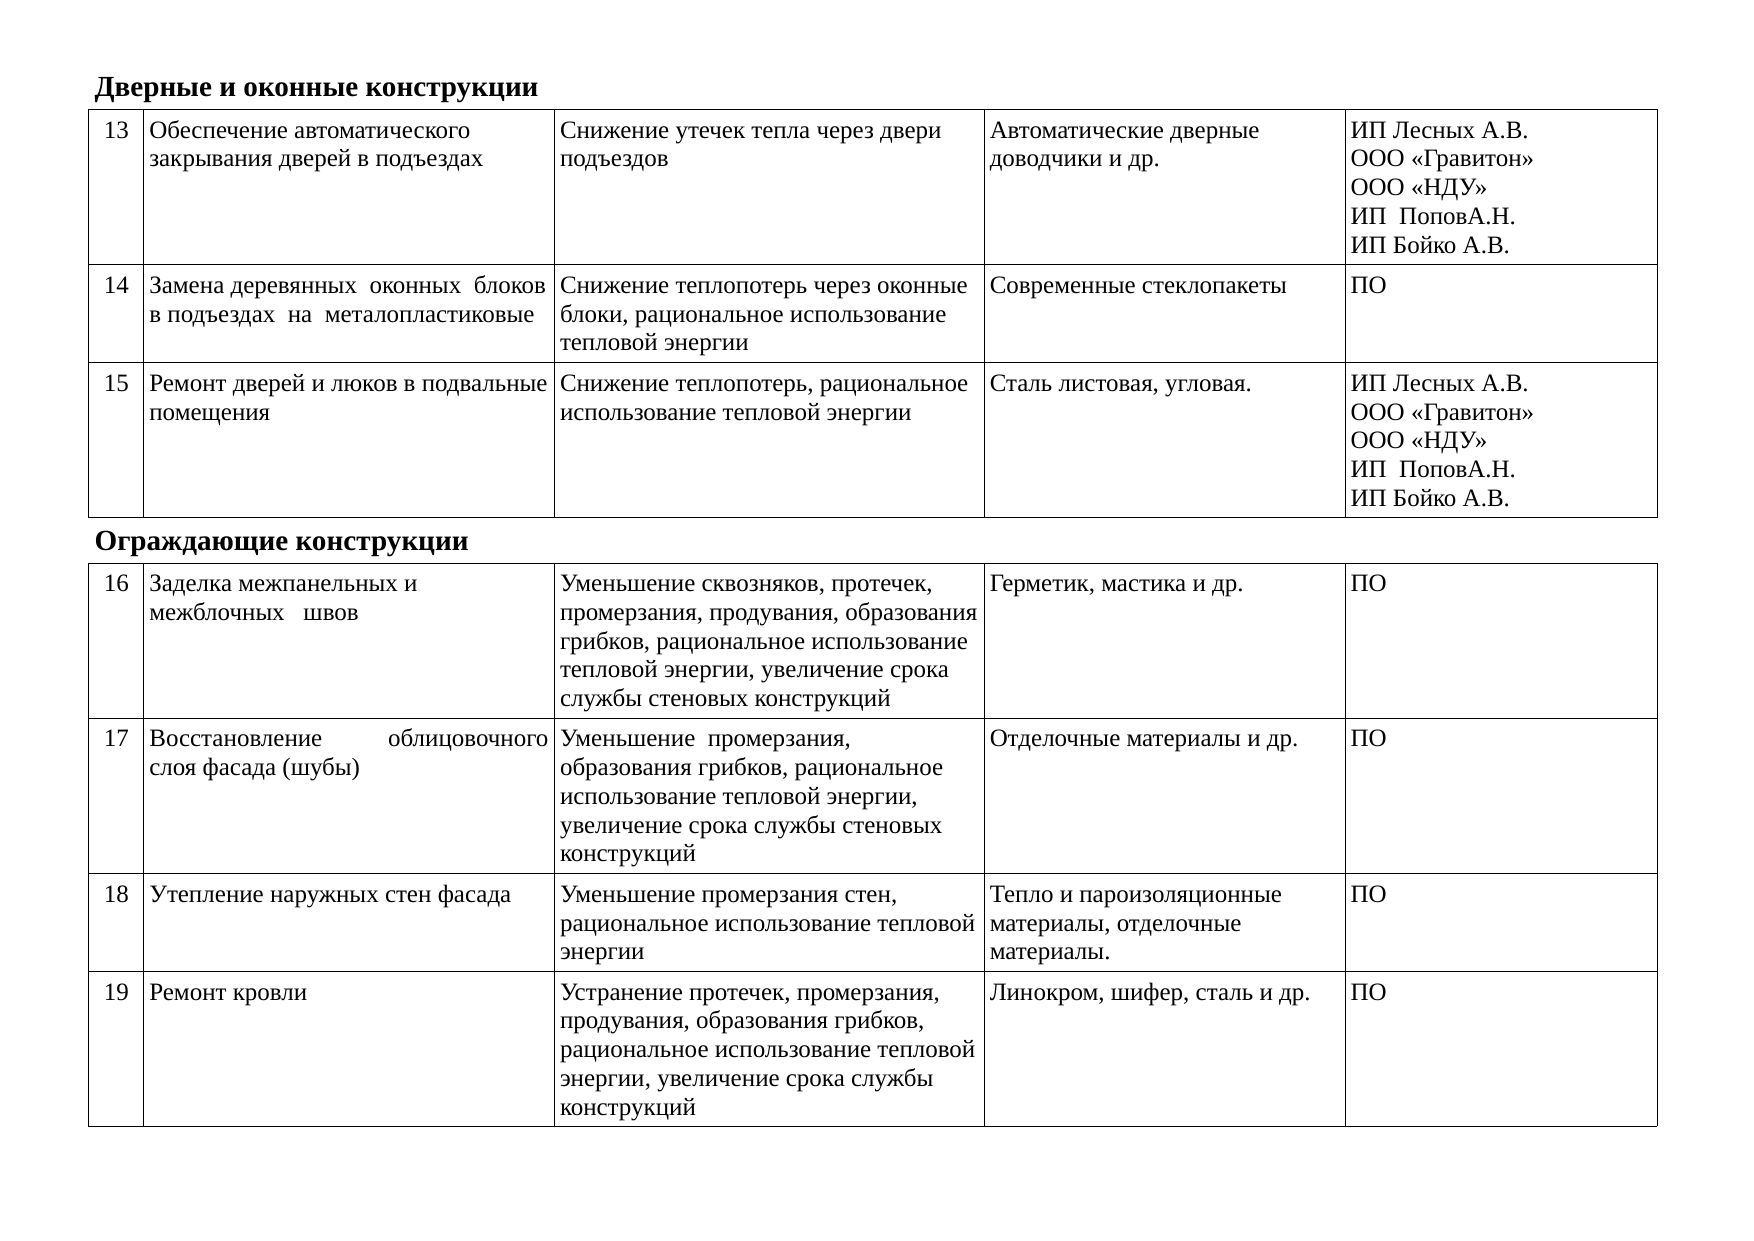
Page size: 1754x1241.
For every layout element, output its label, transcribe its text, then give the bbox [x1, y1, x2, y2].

table_cell Устранение протечек, промерзания, продувания, образования грибков, рациональное использование тепловой энергии, увеличение срока службы конструкций [555, 972, 984, 1126]
table_cell [1658, 873, 1666, 971]
table_cell ИП Лесных А.В. ООО «Гравитон» ООО «НДУ» ИП ПоповА.Н. ИП Бойко А.В. [1346, 110, 1657, 264]
table_cell Обеспечение автоматического закрывания дверей в подъездах [144, 110, 554, 264]
table_cell Уменьшение сквозняков, протечек, промерзания, продувания, образования грибков, рациональное использование тепловой энергии, увеличение срока службы стеновых конструкций [555, 564, 984, 718]
table_cell Линокром, шифер, сталь и др. [985, 972, 1345, 1126]
table_cell [1658, 718, 1666, 873]
table_cell Отделочные материалы и др. [985, 719, 1345, 873]
table_cell Ремонт кровли [144, 972, 554, 1126]
table_cell Ремонт дверей и люков в подвальные помещения [144, 363, 554, 517]
table_cell Герметик, мастика и др. [985, 564, 1345, 718]
table_cell 15 [89, 363, 143, 517]
table_cell ПО [1346, 719, 1657, 873]
table_cell ПО [1346, 874, 1657, 971]
table_cell 18 [89, 874, 143, 971]
table_cell Замена деревянных оконных блоков в подъездах на металопластиковые [144, 265, 554, 362]
table_cell ПО [1346, 972, 1657, 1126]
table_cell Современные стеклопакеты [985, 265, 1345, 362]
table_cell [1658, 264, 1666, 362]
table_cell 14 [89, 265, 143, 362]
table_cell Снижение утечек тепла через двери подъездов [555, 110, 984, 264]
table_cell Восстановление облицовочного слоя фасада (шубы) [144, 719, 554, 873]
table_cell Тепло и пароизоляционные материалы, отделочные материалы. [985, 874, 1345, 971]
table_cell Дверные и оконные конструкции [89, 64, 1666, 109]
table_cell Уменьшение промерзания стен, рациональное использование тепловой энергии [555, 874, 984, 971]
table_cell [1658, 109, 1666, 264]
table_cell [1658, 563, 1666, 718]
table_cell 13 [89, 110, 143, 264]
table_cell 16 [89, 564, 143, 718]
table_cell Уменьшение промерзания, образования грибков, рациональное использование тепловой энергии, увеличение срока службы стеновых конструкций [555, 719, 984, 873]
table_cell Снижение теплопотерь через оконные блоки, рациональное использование тепловой энергии [555, 265, 984, 362]
table_cell Заделка межпанельных и межблочных швов [144, 564, 554, 718]
table_cell Сталь листовая, угловая. [985, 363, 1345, 517]
table_cell 17 [89, 719, 143, 873]
table_cell Ограждающие конструкции [89, 517, 1666, 562]
table_cell Снижение теплопотерь, рациональное использование тепловой энергии [555, 363, 984, 517]
table_cell Утепление наружных стен фасада [144, 874, 554, 971]
table_cell [1658, 362, 1666, 517]
table_cell [1658, 971, 1666, 1126]
table_cell 19 [89, 972, 143, 1126]
table_cell ПО [1346, 265, 1657, 362]
table_cell ПО [1346, 564, 1657, 718]
table_cell Автоматические дверные доводчики и др. [985, 110, 1345, 264]
table_cell ИП Лесных А.В. ООО «Гравитон» ООО «НДУ» ИП ПоповА.Н. ИП Бойко А.В. [1346, 363, 1657, 517]
